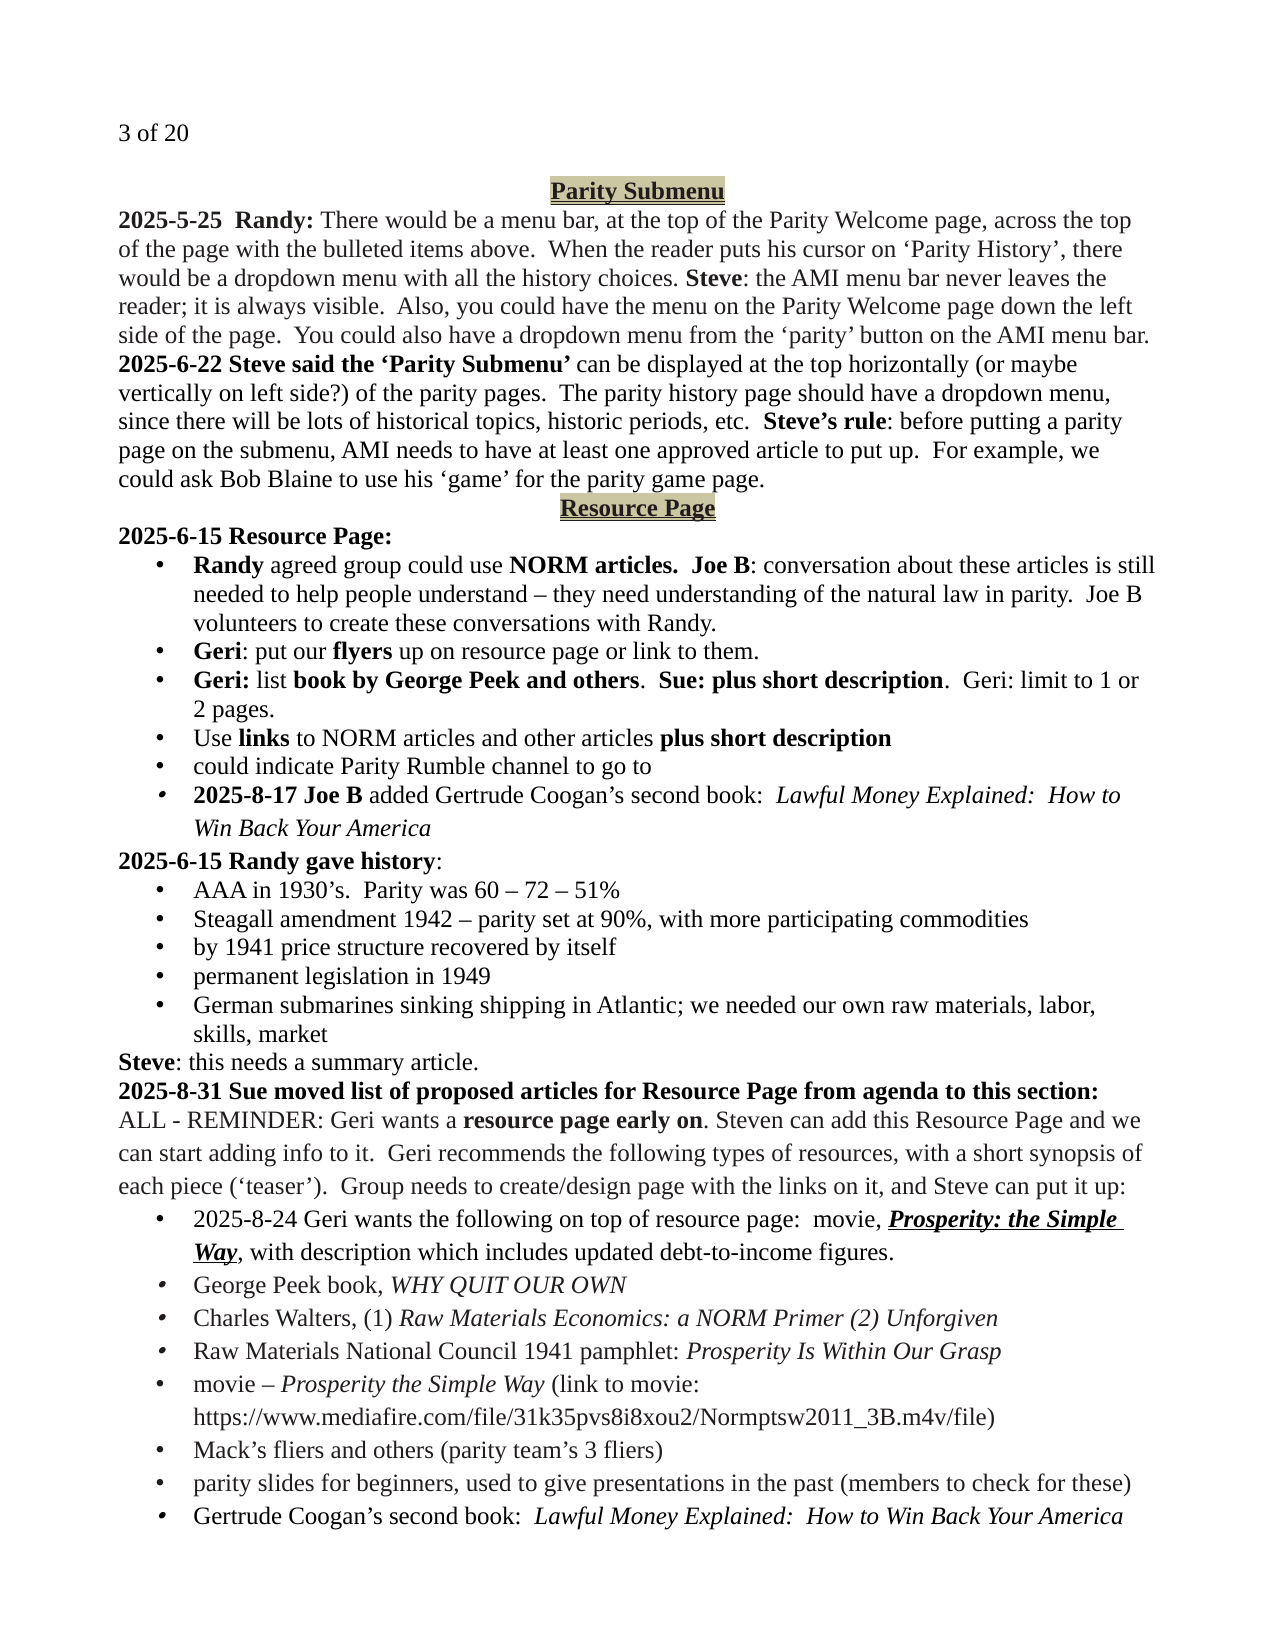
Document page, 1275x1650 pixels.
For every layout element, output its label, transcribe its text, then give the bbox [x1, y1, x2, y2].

list Raw Materials National Council 1941 pamphlet: Prosperity Is Within Our Grasp [156, 1336, 1157, 1365]
text Parity Submenu [118, 176, 1157, 205]
list Charles Walters, (1) Raw Materials Economics: a NORM Primer (2) Unforgiven [156, 1303, 1157, 1332]
list 2025-8-17 Joe B added Gertrude Coogan’s second book: Lawful Money Explained: How to Win Back Your America [156, 780, 1157, 842]
list Use links to NORM articles and other articles plus short description [156, 723, 1157, 751]
text 2025-5-25 Randy: There would be a menu bar, at the top of the Parity Welcome page, across the top of the page with the bulleted items above. When the reader puts his cursor on ‘Parity History’, there would be a dropdown menu with all the history choices. Steve: the AMI menu bar never leaves the reader; it is always visible. Also, you could have the menu on the Parity Welcome page down the left side of the page. You could also have a dropdown menu from the ‘parity’ button on the AMI menu bar. [118, 205, 1157, 349]
text 2025-6-15 Resource Page: [118, 521, 1157, 550]
list Geri: list book by George Peek and others. Sue: plus short description. Geri: limit to 1 or 2 pages. [156, 665, 1157, 723]
text 2025-8-31 Sue moved list of proposed articles for Resource Page from agenda to this section: [118, 1076, 1157, 1105]
list AAA in 1930’s. Parity was 60 – 72 – 51% [156, 875, 1157, 904]
list German submarines sinking shipping in Atlantic; we needed our own raw materials, labor, skills, market [156, 990, 1157, 1047]
list Steagall amendment 1942 – parity set at 90%, with more participating commodities [156, 904, 1157, 932]
list Mack’s fliers and others (parity team’s 3 fliers) [156, 1435, 1157, 1464]
list by 1941 price structure recovered by itself [156, 932, 1157, 961]
list Geri: put our flyers up on resource page or link to them. [156, 636, 1157, 665]
list permanent legislation in 1949 [156, 961, 1157, 990]
list George Peek book, WHY QUIT OUR OWN [156, 1270, 1157, 1299]
text Steve: this needs a summary article. [118, 1047, 1157, 1076]
text 2025-6-15 Randy gave history: [118, 846, 1157, 875]
list 2025-8-24 Geri wants the following on top of resource page: movie, Prosperity: the Simple Way, with description which includes updated debt-to-income figures. [156, 1204, 1157, 1266]
list could indicate Parity Rumble channel to go to [156, 751, 1157, 780]
list parity slides for beginners, used to give presentations in the past (members to check for these) [156, 1468, 1157, 1497]
text ALL - REMINDER: Geri wants a resource page early on. Steven can add this Resource Page and we can start adding info to it. Geri recommends the following types of resources, with a short synopsis of each piece (‘teaser’). Group needs to create/design page with the links on it, and Steve can put it up: [118, 1105, 1157, 1200]
text 2025-6-22 Steve said the ‘Parity Submenu’ can be displayed at the top horizontally (or maybe vertically on left side?) of the parity pages. The parity history page should have a dropdown menu, since there will be lots of historical topics, historic periods, etc. Steve’s rule: before putting a parity page on the submenu, AMI needs to have at least one approved article to put up. For example, we could ask Bob Blaine to use his ‘game’ for the parity game page. [118, 349, 1157, 493]
list movie – Prosperity the Simple Way (link to movie: https://www.mediafire.com/file/31k35pvs8i8xou2/Normptsw2011_3B.m4v/file) [156, 1369, 1157, 1431]
text Resource Page [118, 493, 1157, 521]
list Gertrude Coogan’s second book: Lawful Money Explained: How to Win Back Your America [156, 1501, 1157, 1530]
list Randy agreed group could use NORM articles. Joe B: conversation about these articles is still needed to help people understand – they need understanding of the natural law in parity. Joe B volunteers to create these conversations with Randy. [156, 550, 1157, 636]
